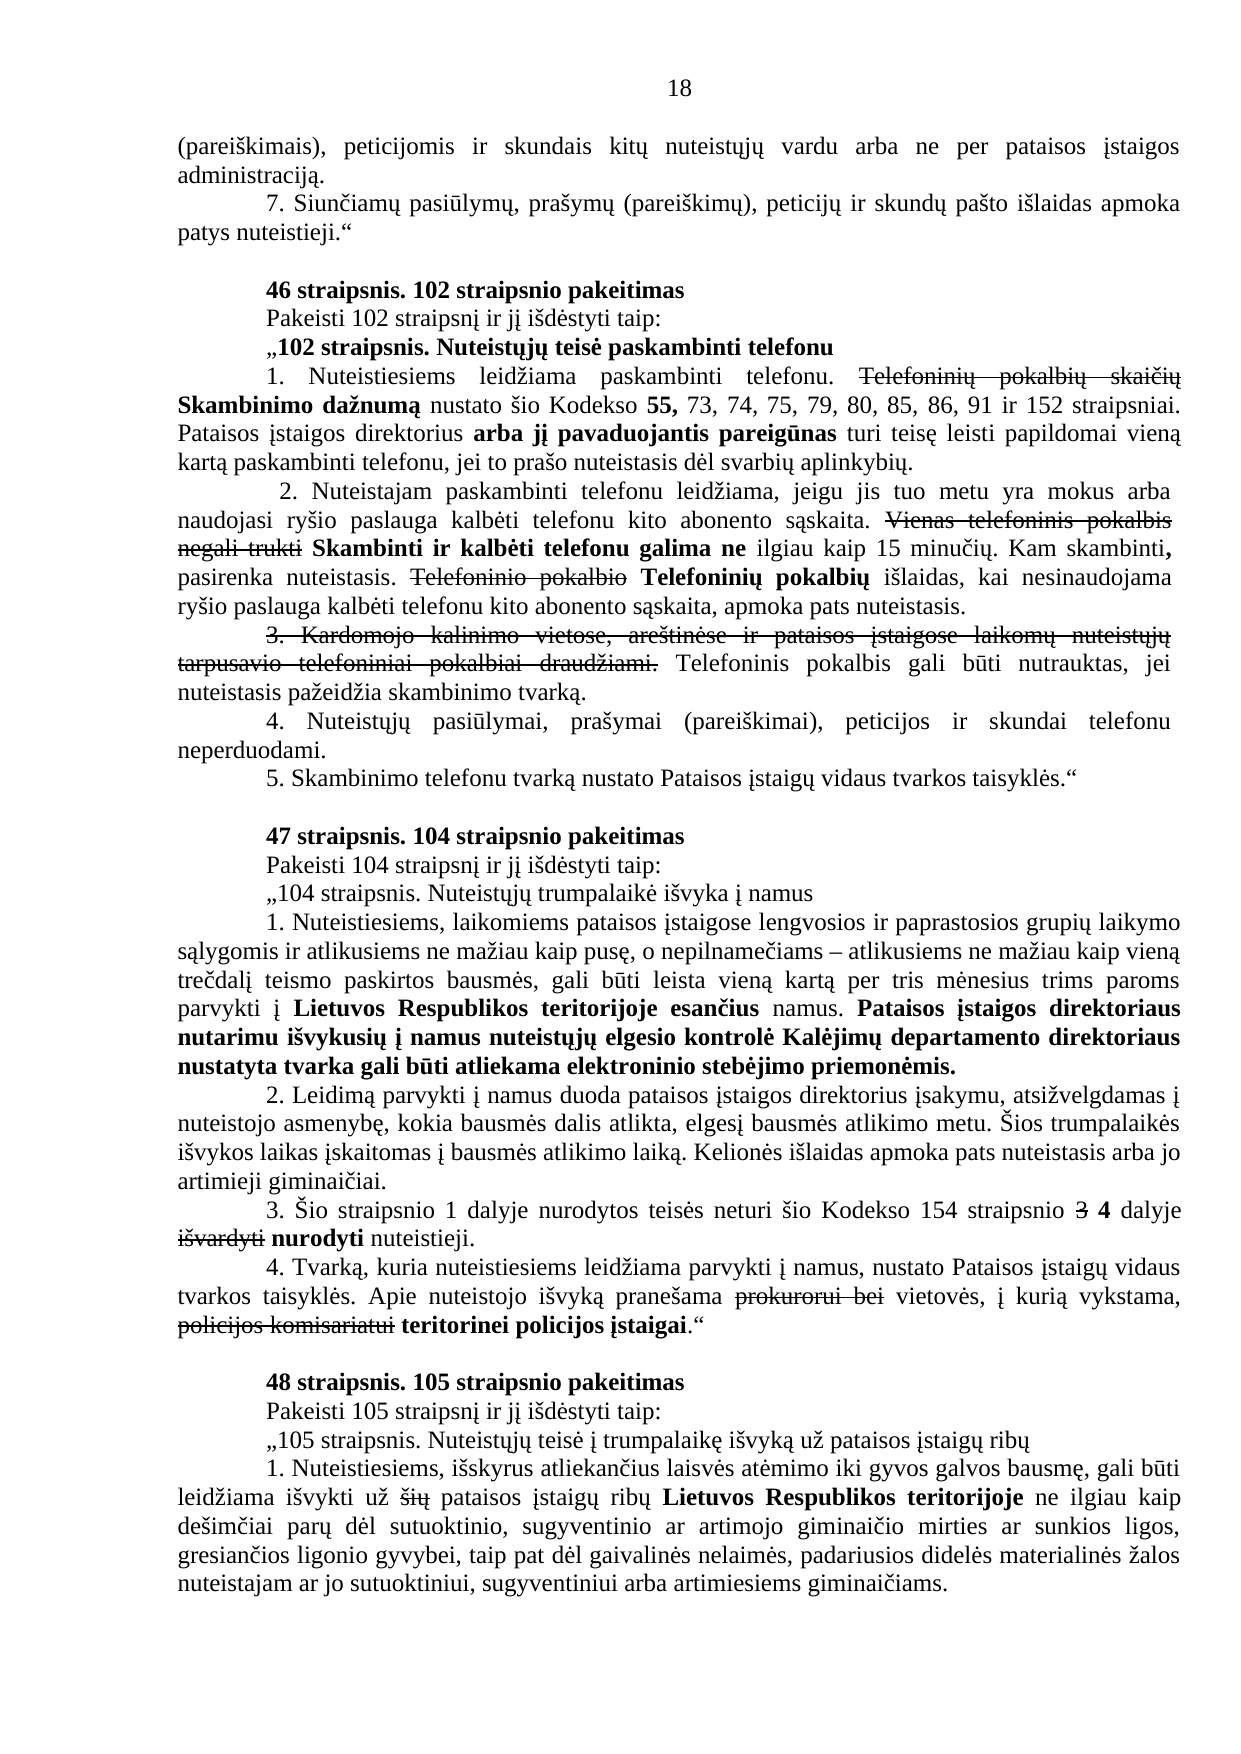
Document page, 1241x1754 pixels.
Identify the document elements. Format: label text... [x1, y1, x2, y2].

text 48 straipsnis. 105 straipsnio pakeitimas [177, 1367, 1181, 1396]
text „104 straipsnis. Nuteistųjų trumpalaikė išvyka į namus [177, 878, 1181, 907]
text 2. Nuteistajam paskambinti telefonu leidžiama, jeigu jis tuo metu yra mokus arba naudojasi ryšio paslauga kalbėti telefonu kito abonento sąskaita. Vienas telefoninis pokalbis negali trukti Skambinti ir kalbėti telefonu galima ne ilgiau kaip 15 minučių. Kam skambinti, pasirenka nuteistasis. Telefoninio pokalbio Telefoninių pokalbių išlaidas, kai nesinaudojama ryšio paslauga kalbėti telefonu kito abonento sąskaita, apmoka pats nuteistasis. [177, 476, 1172, 620]
text 2. Leidimą parvykti į namus duoda pataisos įstaigos direktorius įsakymu, atsižvelgdamas į nuteistojo asmenybę, kokia bausmės dalis atlikta, elgesį bausmės atlikimo metu. Šios trumpalaikės išvykos laikas įskaitomas į bausmės atlikimo laiką. Kelionės išlaidas apmoka pats nuteistasis arba jo artimieji giminaičiai. [177, 1080, 1181, 1195]
text 4. Tvarką, kuria nuteistiesiems leidžiama parvykti į namus, nustato Pataisos įstaigų vidaus tvarkos taisyklės. Apie nuteistojo išvyką pranešama prokurorui bei vietovės, į kurią vykstama, policijos komisariatui teritorinei policijos įstaigai.“ [177, 1252, 1181, 1338]
text 3. Šio straipsnio 1 dalyje nurodytos teisės neturi šio Kodekso 154 straipsnio 3 4 dalyje išvardyti nurodyti nuteistieji. [177, 1195, 1181, 1252]
text Pakeisti 105 straipsnį ir jį išdėstyti taip: [177, 1396, 1181, 1425]
text (pareiškimais), peticijomis ir skundais kitų nuteistųjų vardu arba ne per pataisos įstaigos administraciją. [177, 131, 1181, 188]
text „102 straipsnis. Nuteistųjų teisė paskambinti telefonu [177, 332, 1181, 361]
text „105 straipsnis. Nuteistųjų teisė į trumpalaikę išvyką už pataisos įstaigų ribų [177, 1425, 1181, 1453]
list Pakeisti 102 straipsnį ir jį išdėstyti taip: [177, 303, 1181, 332]
text 4. Nuteistųjų pasiūlymai, prašymai (pareiškimai), peticijos ir skundai telefonu neperduodami. [177, 706, 1172, 763]
text 1. Nuteistiesiems, išskyrus atliekančius laisvės atėmimo iki gyvos galvos bausmę, gali būti leidžiama išvykti už šių pataisos įstaigų ribų Lietuvos Respublikos teritorijoje ne ilgiau kaip dešimčiai parų dėl sutuoktinio, sugyventinio ar artimojo giminaičio mirties ar sunkios ligos, gresiančios ligonio gyvybei, taip pat dėl gaivalinės nelaimės, padariusios didelės materialinės žalos nuteistajam ar jo sutuoktiniui, sugyventiniui arba artimiesiems giminaičiams. [177, 1453, 1181, 1597]
text 1. Nuteistiesiems, laikomiems pataisos įstaigose lengvosios ir paprastosios grupių laikymo sąlygomis ir atlikusiems ne mažiau kaip pusę, o nepilnamečiams – atlikusiems ne mažiau kaip vieną trečdalį teismo paskirtos bausmės, gali būti leista vieną kartą per tris mėnesius trims paroms parvykti į Lietuvos Respublikos teritorijoje esančius namus. Pataisos įstaigos direktoriaus nutarimu išvykusių į namus nuteistųjų elgesio kontrolė Kalėjimų departamento direktoriaus nustatyta tvarka gali būti atliekama elektroninio stebėjimo priemonėmis. [177, 907, 1181, 1080]
text 7. Siunčiamų pasiūlymų, prašymų (pareiškimų), peticijų ir skundų pašto išlaidas apmoka patys nuteistieji.“ [177, 188, 1181, 246]
text Pakeisti 104 straipsnį ir jį išdėstyti taip: [177, 850, 1181, 878]
text 1. Nuteistiesiems leidžiama paskambinti telefonu. Telefoninių pokalbių skaičių Skambinimo dažnumą nustato šio Kodekso 55, 73, 74, 75, 79, 80, 85, 86, 91 ir 152 straipsniai. Pataisos įstaigos direktorius arba jį pavaduojantis pareigūnas turi teisę leisti papildomai vieną kartą paskambinti telefonu, jei to prašo nuteistasis dėl svarbių aplinkybių. [177, 361, 1181, 476]
text 47 straipsnis. 104 straipsnio pakeitimas [177, 821, 1181, 850]
text 3. Kardomojo kalinimo vietose, areštinėse ir pataisos įstaigose laikomų nuteistųjų tarpusavio telefoniniai pokalbiai draudžiami. Telefoninis pokalbis gali būti nutrauktas, jei nuteistasis pažeidžia skambinimo tvarką. [177, 620, 1172, 706]
text 46 straipsnis. 102 straipsnio pakeitimas [177, 275, 1181, 303]
text 5. Skambinimo telefonu tvarką nustato Pataisos įstaigų vidaus tvarkos taisyklės.“ [177, 763, 1172, 792]
